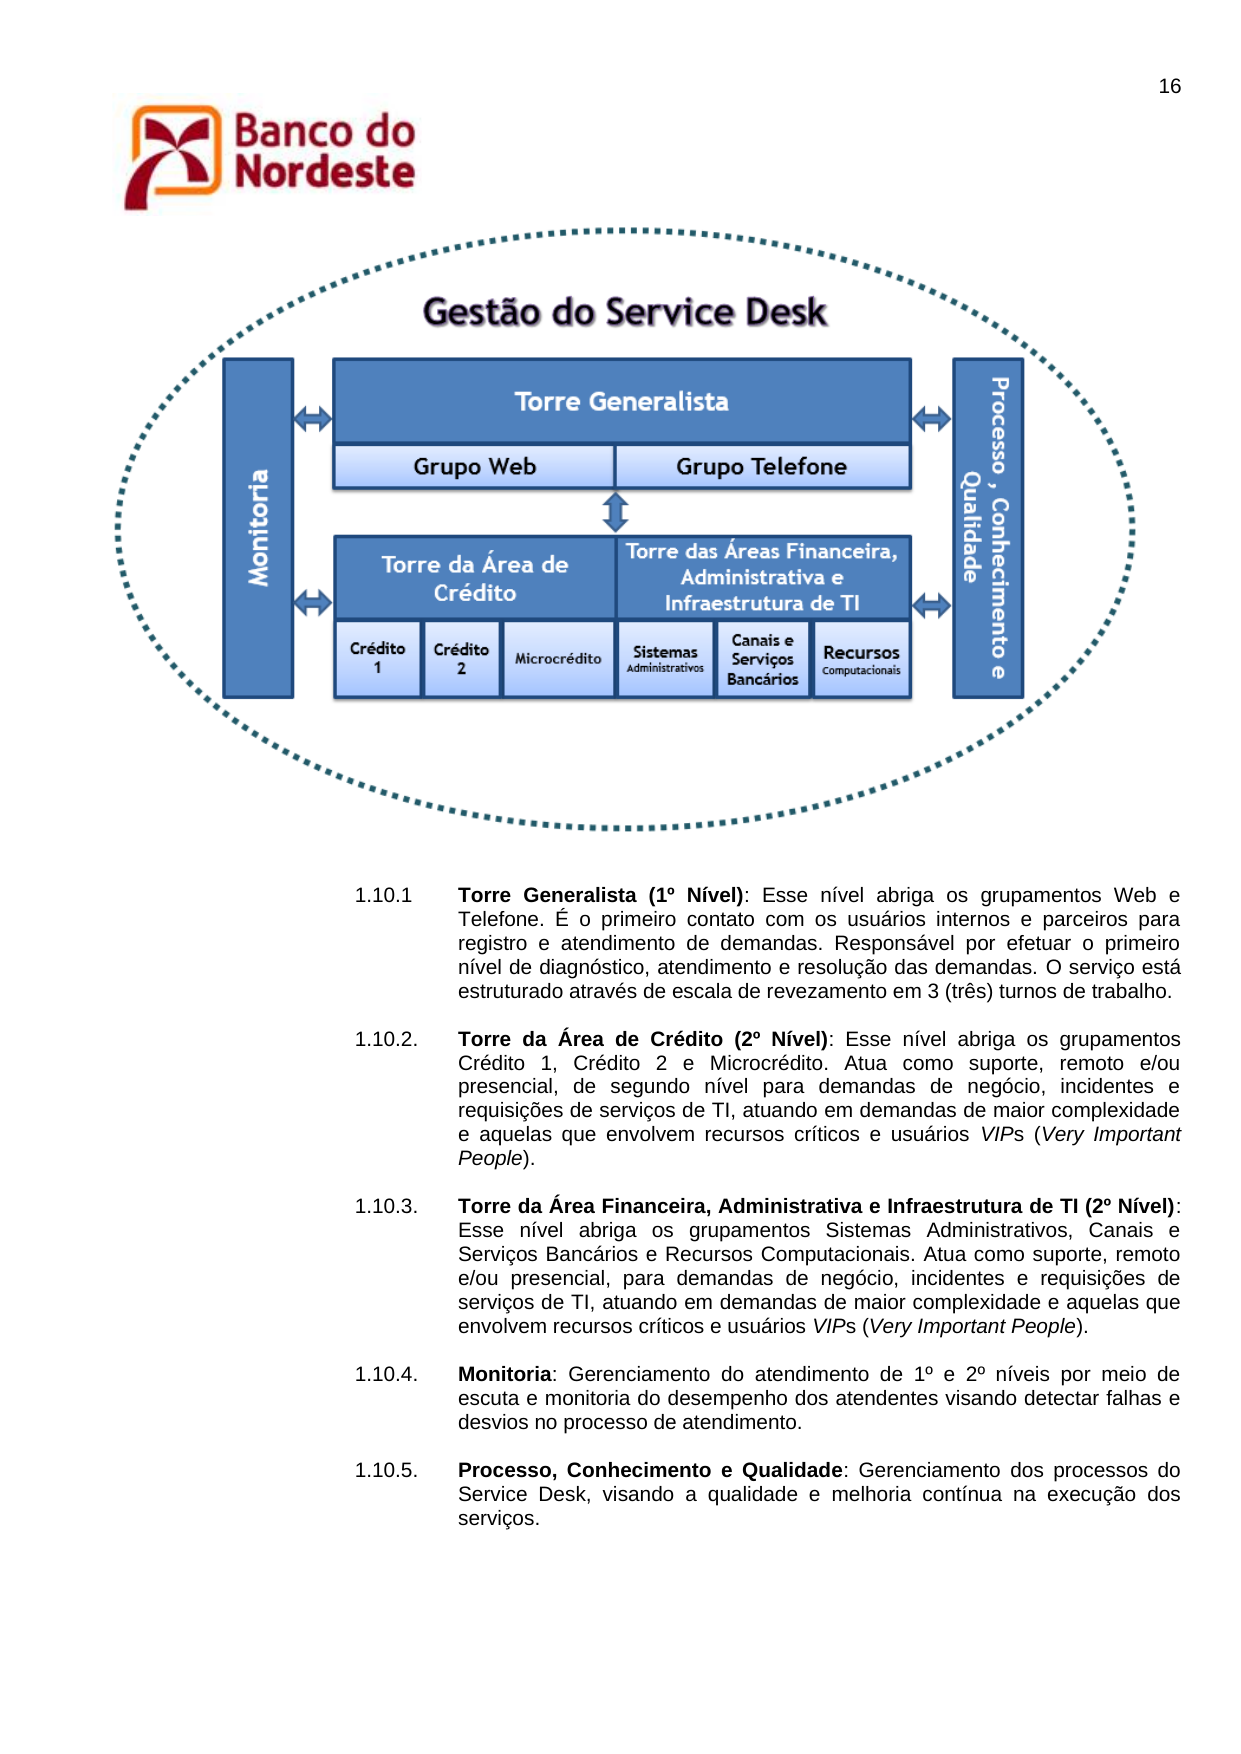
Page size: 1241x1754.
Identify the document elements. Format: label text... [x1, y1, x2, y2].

picture [112, 93, 423, 220]
list 1.10.1 Torre Generalista (1º Nível): Esse nível abriga os grupamentos Web e Telefone. É o primeiro contato com os usuários internos e parceiros para registro e atendimento de demandas. Responsável por efetuar o primeiro nível de diagnóstico, atendimento e resolução das demandas. O serviço está estruturado através de escala de revezamento em 3 (três) turnos de trabalho. [354, 883, 1181, 1002]
list 1.10.4. Monitoria: Gerenciamento do atendimento de 1º e 2º níveis por meio de escuta e monitoria do desempenho dos atendentes visando detectar falhas e desvios no processo de atendimento. [354, 1362, 1181, 1434]
list 1.10.3. Torre da Área Financeira, Administrativa e Infraestrutura de TI (2º Nível): Esse nível abriga os grupamentos Sistemas Administrativos, Canais e Serviços Bancários e Recursos Computacionais. Atua como suporte, remoto e/ou presencial, para demandas de negócio, incidentes e requisições de serviços de TI, atuando em demandas de maior complexidade e aquelas que envolvem recursos críticos e usuários VIPs (Very Important People). [354, 1194, 1181, 1338]
list 1.10.2. Torre da Área de Crédito (2º Nível): Esse nível abriga os grupamentos Crédito 1, Crédito 2 e Microcrédito. Atua como suporte, remoto e/ou presencial, de segundo nível para demandas de negócio, incidentes e requisições de serviços de TI, atuando em demandas de maior complexidade e aquelas que envolvem recursos críticos e usuários VIPs (Very Important People). [354, 1026, 1181, 1170]
list 1.10.5. Processo, Conhecimento e Qualidade: Gerenciamento dos processos do Service Desk, visando a qualidade e melhoria contínua na execução dos serviços. [354, 1458, 1181, 1529]
picture [103, 224, 1152, 835]
